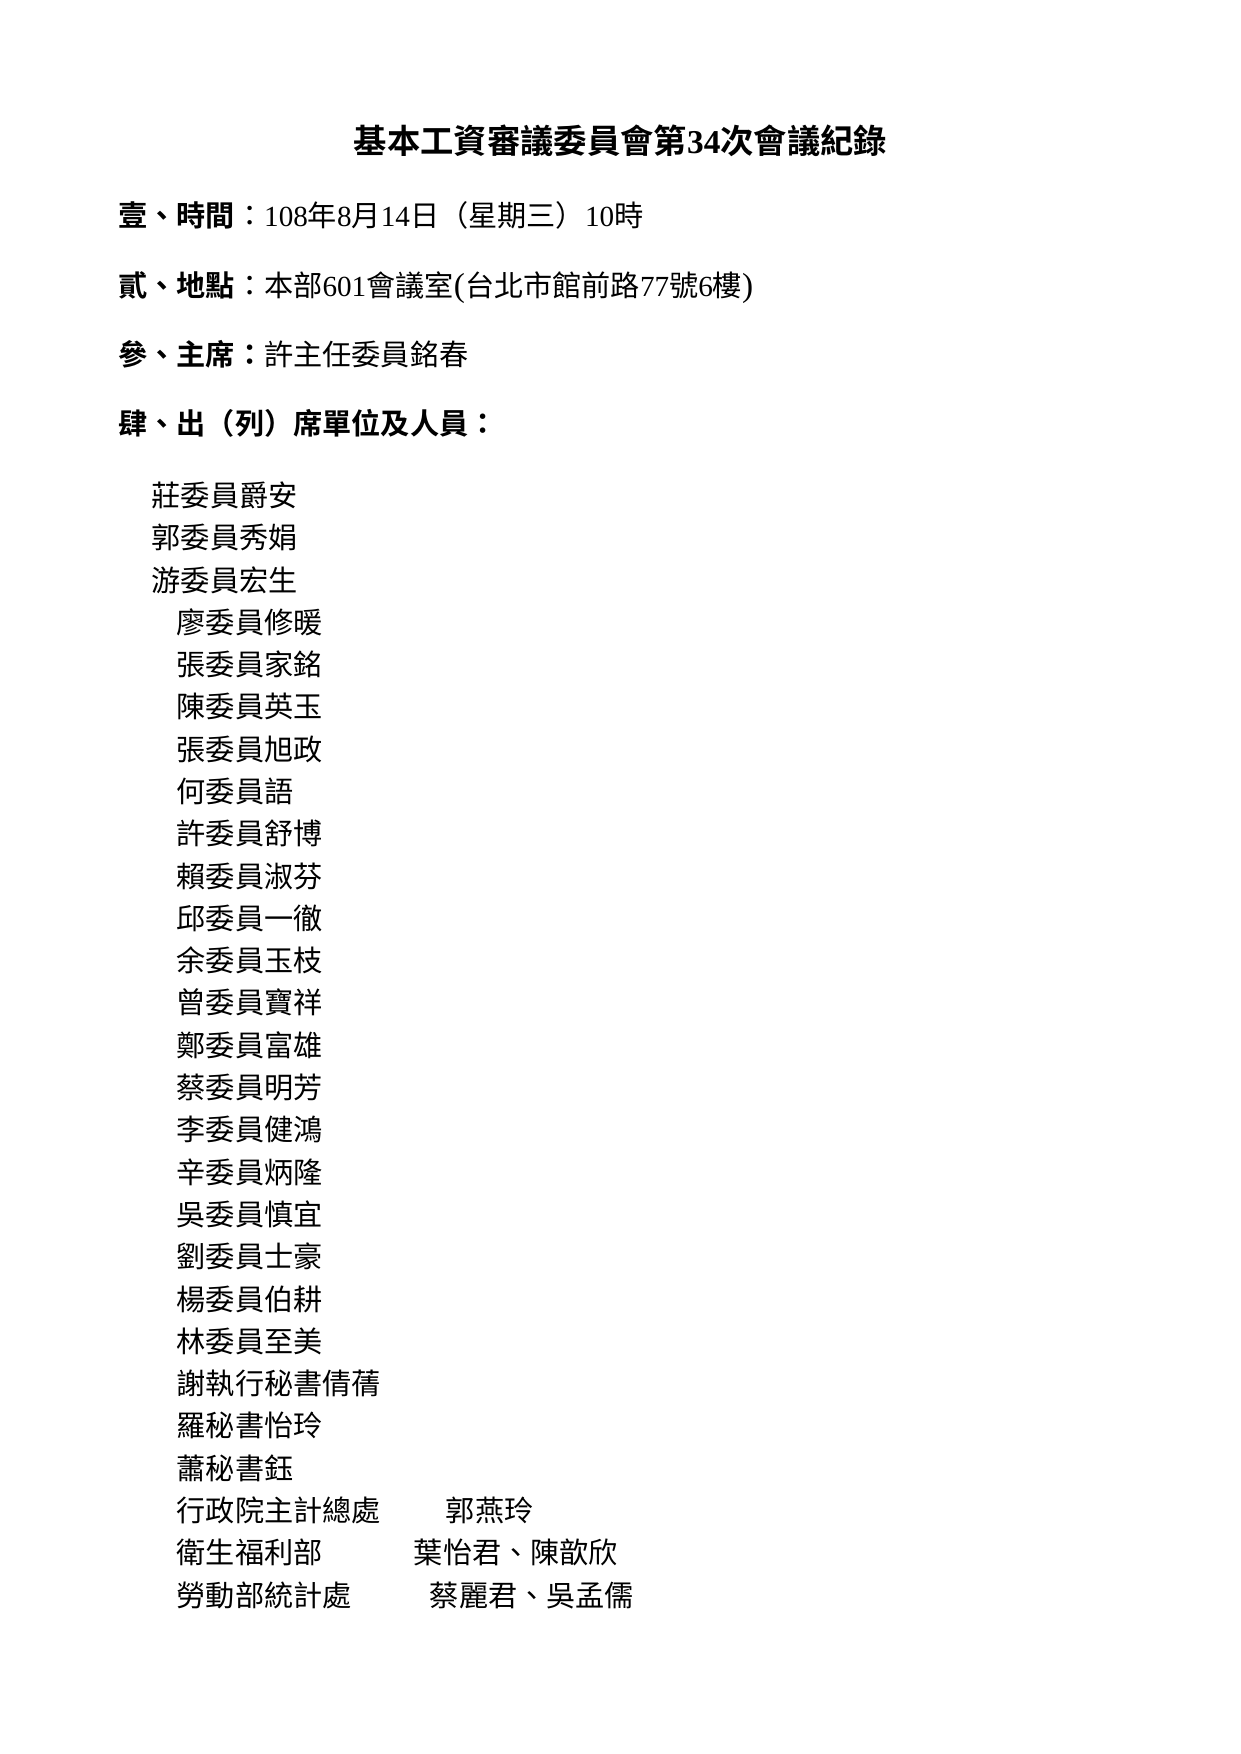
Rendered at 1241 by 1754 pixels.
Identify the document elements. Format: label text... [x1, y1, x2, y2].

text 劉委員士豪 [118, 1234, 1122, 1276]
text 邱委員一徹 [118, 895, 1122, 938]
text 莊委員爵安 [118, 472, 1122, 515]
text 謝執行秘書倩蒨 [118, 1361, 1122, 1403]
text 辛委員炳隆 [118, 1149, 1122, 1191]
text 吳委員慎宜 [118, 1191, 1122, 1234]
text 李委員健鴻 [118, 1107, 1122, 1149]
text 曾委員寶祥 [118, 980, 1122, 1022]
text 勞動部統計處 蔡麗君、吳孟儒 [118, 1572, 1122, 1615]
text 參、主席：許主任委員銘春 [118, 334, 1122, 374]
text 壹、時間：108年8月14日（星期三）10時 [118, 193, 1122, 235]
text 楊委員伯耕 [118, 1276, 1122, 1318]
text 游委員宏生 [118, 557, 1122, 599]
text 蔡委員明芳 [118, 1064, 1122, 1107]
text 許委員舒博 [118, 811, 1122, 853]
text 廖委員修暖 [118, 599, 1122, 642]
text 衛生福利部 葉怡君、陳歆欣 [118, 1530, 1122, 1572]
text 賴委員淑芬 [118, 853, 1122, 895]
text 林委員至美 [118, 1318, 1122, 1361]
text 郭委員秀娟 [118, 515, 1122, 557]
text 何委員語 [118, 768, 1122, 811]
text 基本工資審議委員會第34次會議紀錄 [118, 118, 1122, 163]
text 貳、地點：本部601會議室(台北市館前路77號6樓) [118, 265, 1122, 304]
text 羅秘書怡玲 [118, 1403, 1122, 1445]
text 鄭委員富雄 [118, 1022, 1122, 1064]
text 余委員玉枝 [118, 938, 1122, 980]
text 肆、出（列）席單位及人員： [118, 403, 1122, 443]
text 蕭秘書鈺 [118, 1445, 1122, 1488]
text 張委員旭政 [118, 726, 1122, 768]
text 張委員家銘 [118, 642, 1122, 684]
text 行政院主計總處 郭燕玲 [118, 1488, 1122, 1530]
text 陳委員英玉 [118, 684, 1122, 726]
